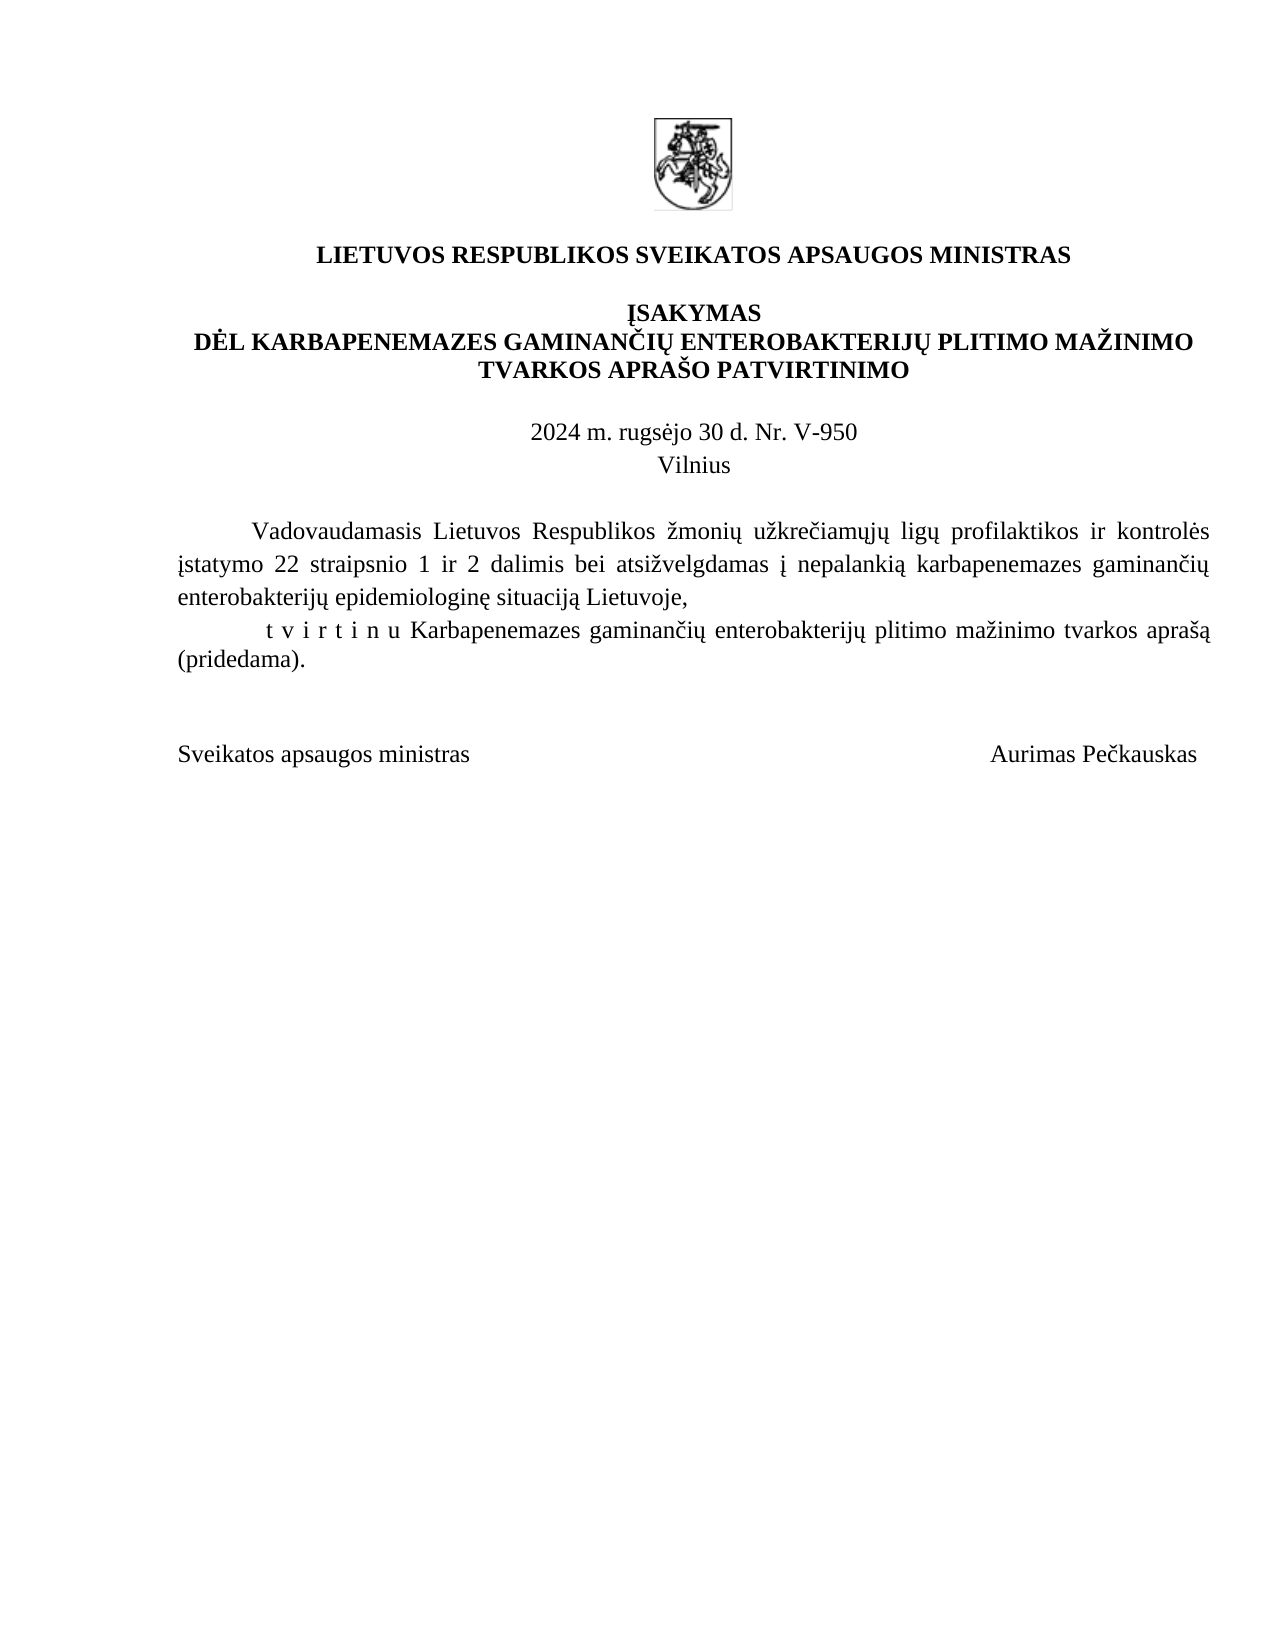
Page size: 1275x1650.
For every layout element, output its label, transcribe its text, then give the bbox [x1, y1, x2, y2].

text Sveikatos apsaugos ministras Aurimas Pečkauskas [177, 739, 1211, 768]
text 2024 m. rugsėjo 30 d. Nr. V-950 [177, 417, 1211, 446]
text LIETUVOS RESPUBLIKOS SVEIKATOS APSAUGOS MINISTRAS [177, 241, 1211, 269]
text Vilnius [177, 450, 1211, 479]
text ĮSAKYMAS [177, 298, 1211, 327]
text DĖL KARBAPENEMAZES GAMINANČIŲ ENTEROBAKTERIJŲ PLITIMO MAŽINIMO TVARKOS APRAŠO patvirtinimo [177, 327, 1211, 384]
text t v i r t i n u Karbapenemazes gaminančių enterobakterijų plitimo mažinimo tvarkos aprašą (pridedama). [177, 616, 1211, 673]
text Vadovaudamasis Lietuvos Respublikos žmonių užkrečiamųjų ligų profilaktikos ir kontrolės įstatymo 22 straipsnio 1 ir 2 dalimis bei atsižvelgdamas į nepalankią karbapenemazes gaminančių enterobakterijų epidemiologinę situaciją Lietuvoje, [177, 516, 1211, 611]
